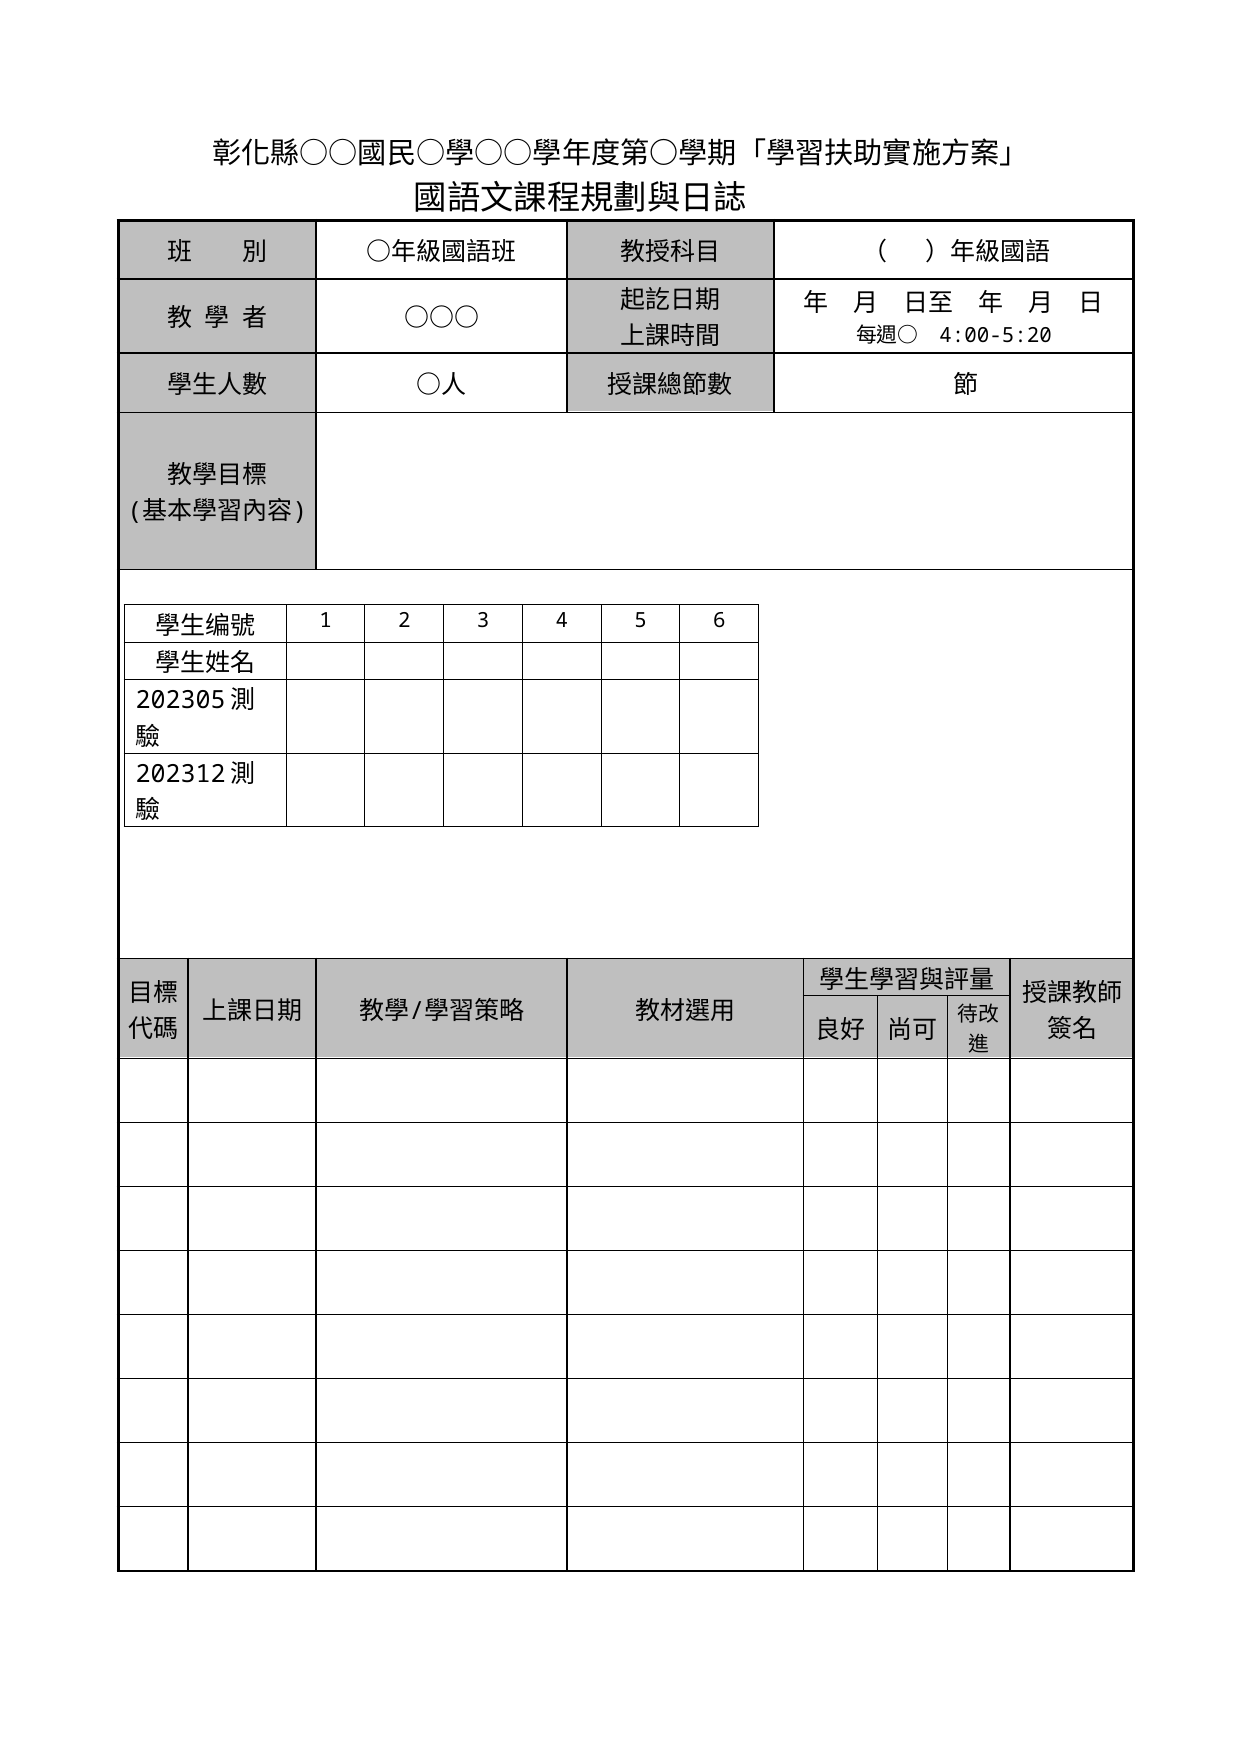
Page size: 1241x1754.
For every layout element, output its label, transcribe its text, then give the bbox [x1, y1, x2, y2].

table_cell [804, 1315, 877, 1378]
table_cell [287, 754, 364, 826]
table_cell [120, 1251, 187, 1314]
table_cell [1011, 1187, 1132, 1249]
table_cell [602, 643, 679, 679]
table_cell [287, 643, 364, 679]
table_cell [189, 1507, 315, 1570]
table_cell [948, 1123, 1009, 1186]
table_cell [287, 680, 364, 752]
table_cell [120, 1187, 187, 1249]
table_cell [189, 1443, 315, 1506]
table_cell 學生學習與評量 [804, 959, 1009, 995]
table_cell [948, 1315, 1009, 1378]
table_cell 教學目標 (基本學習內容) [120, 413, 315, 569]
table_cell [1011, 1379, 1132, 1442]
table_cell [804, 1379, 877, 1442]
table_header （ ）年級國語 [775, 222, 1132, 278]
table_cell 上課日期 [189, 959, 315, 1057]
table_cell [189, 1123, 315, 1186]
table_cell [365, 754, 443, 826]
table_header 3 [444, 605, 522, 642]
table_cell [444, 680, 522, 752]
table_cell [317, 1251, 566, 1314]
text 國語文課程規劃與日誌 [118, 173, 1122, 219]
table_cell 學生人數 [120, 354, 315, 411]
table_cell [317, 1379, 566, 1442]
table_header 教授科目 [568, 222, 773, 278]
table_cell [444, 754, 522, 826]
table_header 6 [680, 605, 758, 642]
table_cell [948, 1059, 1009, 1121]
table_cell [189, 1379, 315, 1442]
table_cell [568, 1059, 803, 1121]
table_cell [804, 1443, 877, 1506]
table_header 〇年級國語班 [317, 222, 566, 278]
table_cell [317, 1315, 566, 1378]
table_cell 年 月 日至 年 月 日 每週〇 4:00-5:20 [775, 280, 1132, 352]
table_cell [317, 1059, 566, 1121]
table_cell [523, 680, 601, 752]
table_cell [804, 1123, 877, 1186]
table_cell [680, 643, 758, 679]
table_cell [523, 754, 601, 826]
table_cell [317, 1123, 566, 1186]
table_cell [948, 1507, 1009, 1570]
table_header 5 [602, 605, 679, 642]
table_cell 〇人 [317, 354, 566, 411]
table_cell [120, 1123, 187, 1186]
table_cell [804, 1059, 877, 1121]
table_cell [317, 413, 1132, 569]
table_cell [317, 1507, 566, 1570]
table_cell [189, 1059, 315, 1121]
table_cell [568, 1123, 803, 1186]
table_cell [1011, 1507, 1132, 1570]
table_header 班 別 [120, 222, 315, 278]
table_header 4 [523, 605, 601, 642]
table_cell 〇〇〇 [317, 280, 566, 352]
table_cell [568, 1315, 803, 1378]
table_cell 授課教師簽名 [1011, 959, 1132, 1057]
table_cell [804, 1507, 877, 1570]
table_cell [1011, 1315, 1132, 1378]
table_cell [878, 1123, 947, 1186]
table_cell [804, 1251, 877, 1314]
table_header 學生编號 [125, 605, 286, 642]
table_cell [1011, 1123, 1132, 1186]
table_cell 節 [775, 354, 1132, 411]
table_cell [878, 1379, 947, 1442]
table_cell [1011, 1251, 1132, 1314]
table_header 1 [287, 605, 364, 642]
text 彰化縣○○國民○學○○學年度第〇學期「學習扶助實施方案」 [118, 127, 1122, 173]
table_cell [1011, 1443, 1132, 1506]
table_cell [602, 754, 679, 826]
table_cell 教 學 者 [120, 280, 315, 352]
table_cell [680, 680, 758, 752]
table_cell [878, 1251, 947, 1314]
table_cell [189, 1187, 315, 1249]
table_cell 目標代碼 [120, 959, 187, 1057]
table_cell [878, 1443, 947, 1506]
table_cell [120, 1315, 187, 1378]
table_cell 良好 [804, 996, 877, 1057]
table_cell [120, 570, 1132, 958]
table_cell 教學/學習策略 [317, 959, 566, 1057]
table_cell 202312測驗 [125, 754, 286, 826]
table_cell [878, 1315, 947, 1378]
table_cell [948, 1379, 1009, 1442]
table_cell 尚可 [878, 996, 947, 1057]
table_cell [948, 1187, 1009, 1249]
table_cell [680, 754, 758, 826]
table_header 2 [365, 605, 443, 642]
table_cell [444, 643, 522, 679]
table_cell [602, 680, 679, 752]
table_cell 待改進 [948, 996, 1009, 1057]
table_cell [317, 1187, 566, 1249]
table_cell [878, 1059, 947, 1121]
table_cell [568, 1187, 803, 1249]
table_cell [1011, 1059, 1132, 1121]
table_cell [120, 1059, 187, 1121]
table_cell [568, 1251, 803, 1314]
table_cell [878, 1507, 947, 1570]
table_cell [365, 680, 443, 752]
table_cell [948, 1251, 1009, 1314]
table_cell [948, 1443, 1009, 1506]
table_cell [878, 1187, 947, 1249]
table_cell [120, 1507, 187, 1570]
table_cell [120, 1443, 187, 1506]
table_cell [189, 1315, 315, 1378]
table_cell [804, 1187, 877, 1249]
table_cell 授課總節數 [568, 354, 773, 411]
table_cell [568, 1507, 803, 1570]
table_cell 202305測驗 [125, 680, 286, 752]
table_cell [365, 643, 443, 679]
table_cell 起訖日期 上課時間 [568, 280, 773, 352]
table_cell [568, 1379, 803, 1442]
table_cell [568, 1443, 803, 1506]
table_cell [317, 1443, 566, 1506]
table_cell [189, 1251, 315, 1314]
table_cell [120, 1379, 187, 1442]
table_cell 學生姓名 [125, 643, 286, 679]
table_cell 教材選用 [568, 959, 803, 1057]
table_cell [523, 643, 601, 679]
